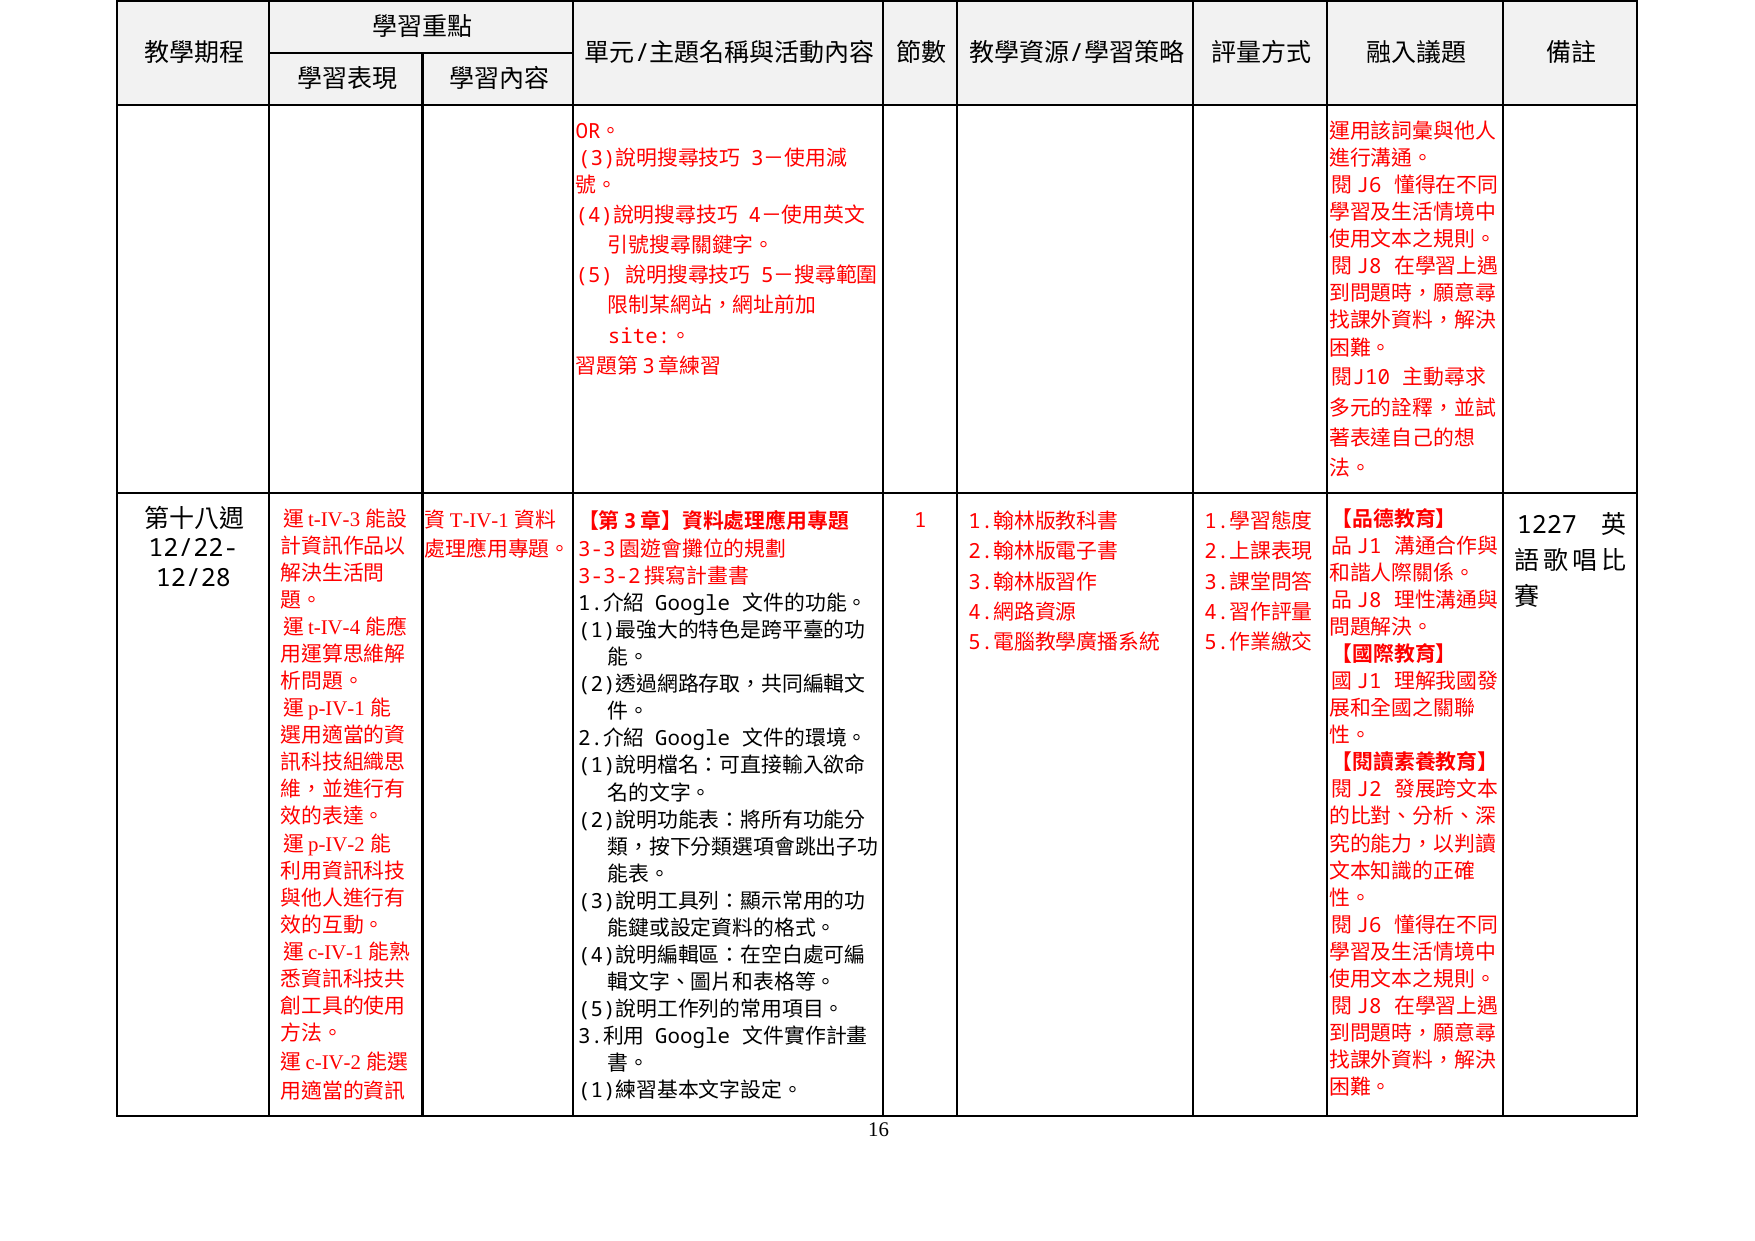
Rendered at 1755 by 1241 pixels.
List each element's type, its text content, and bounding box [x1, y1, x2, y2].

table_cell [270, 106, 421, 492]
table_header 教學資源/學習策略 [958, 2, 1192, 104]
table_cell 1.翰林版教科書 2.翰林版電子書 3.翰林版習作 4.網路資源 5.電腦教學廣播系統 [958, 494, 1192, 1115]
table_cell 第十八週12/22-12/28 [118, 494, 268, 1115]
table_cell 學習表現 [270, 54, 421, 104]
table_cell [118, 106, 268, 492]
table_header 節數 [884, 2, 956, 104]
table_cell [1194, 106, 1326, 492]
table_header 教學期程 [118, 2, 268, 104]
table_cell 學習內容 [424, 54, 572, 104]
table_cell 1227英語歌唱比賽 [1504, 494, 1636, 1115]
table_cell [424, 106, 572, 492]
table_cell 運t-IV-3 能設計資訊作品以解決生活問題。 運t-IV-4 能應用運算思維解析問題。 運p-IV-1 能選用適當的資訊科技組織思維，並進行有效的表達。 運p-IV-2 能利用資訊科技與他人進行有效的互動。 運c-IV-1 能熟悉資訊科技共創工具的使用方法。 運c-IV-2 能選用適當的資訊 [270, 494, 421, 1115]
table_header 單元/主題名稱與活動內容 [574, 2, 882, 104]
table_header 學習重點 [270, 2, 572, 52]
table_cell 【第3章】資料處理應用專題 3-3園遊會攤位的規劃 3-3-2撰寫計畫書 1.介紹 Google 文件的功能。 (1)最強大的特色是跨平臺的功能。 (2)透過網路存取，共同編輯文件。 2.介紹 Google 文件的環境。 (1)說明檔名：可直接輸入欲命名的文字。 (2)說明功能表：將所有功能分類，按下分類選項會跳出子功能表。 (3)說明工具列：顯示常用的功能鍵或設定資料的格式。 (4)說明編輯區：在空白處可編輯文字、圖片和表格等。 (5)說明工作列的常用項目。 3.利用 Google 文件實作計畫書。 (1)練習基本文字設定。 [574, 494, 882, 1115]
table_cell 資T-IV-1 資料處理應用專題。 [424, 494, 572, 1115]
table_cell 1.學習態度 2.上課表現 3.課堂問答 4.習作評量 5.作業繳交 [1194, 494, 1326, 1115]
table_cell [1504, 106, 1636, 492]
table_cell [884, 106, 956, 492]
table_cell 【品德教育】 品J1 溝通合作與和諧人際關係。 品J8 理性溝通與問題解決。 【國際教育】 國J1 理解我國發展和全國之關聯性。 【閱讀素養教育】 閱J2 發展跨文本的比對、分析、深究的能力，以判讀文本知識的正確性。 閱J6 懂得在不同學習及生活情境中使用文本之規則。 閱J8 在學習上遇到問題時，願意尋找課外資料，解決困難。 [1328, 494, 1502, 1115]
table_header 融入議題 [1328, 2, 1502, 104]
table_cell [958, 106, 1192, 492]
table_cell OR。 (3)說明搜尋技巧 3－使用減號。 (4)說明搜尋技巧 4－使用英文引號搜尋關鍵字。 (5) 說明搜尋技巧 5－搜尋範圍限制某網站，網址前加site:。 習題第3章練習 [574, 106, 882, 492]
table_cell 運用該詞彙與他人進行溝通。 閱J6 懂得在不同學習及生活情境中使用文本之規則。 閱J8 在學習上遇到問題時，願意尋找課外資料，解決困難。 閱J10 主動尋求多元的詮釋，並試著表達自己的想法。 [1328, 106, 1502, 492]
table_cell 1 [884, 494, 956, 1115]
table_header 備註 [1504, 2, 1636, 104]
table_header 評量方式 [1194, 2, 1326, 104]
